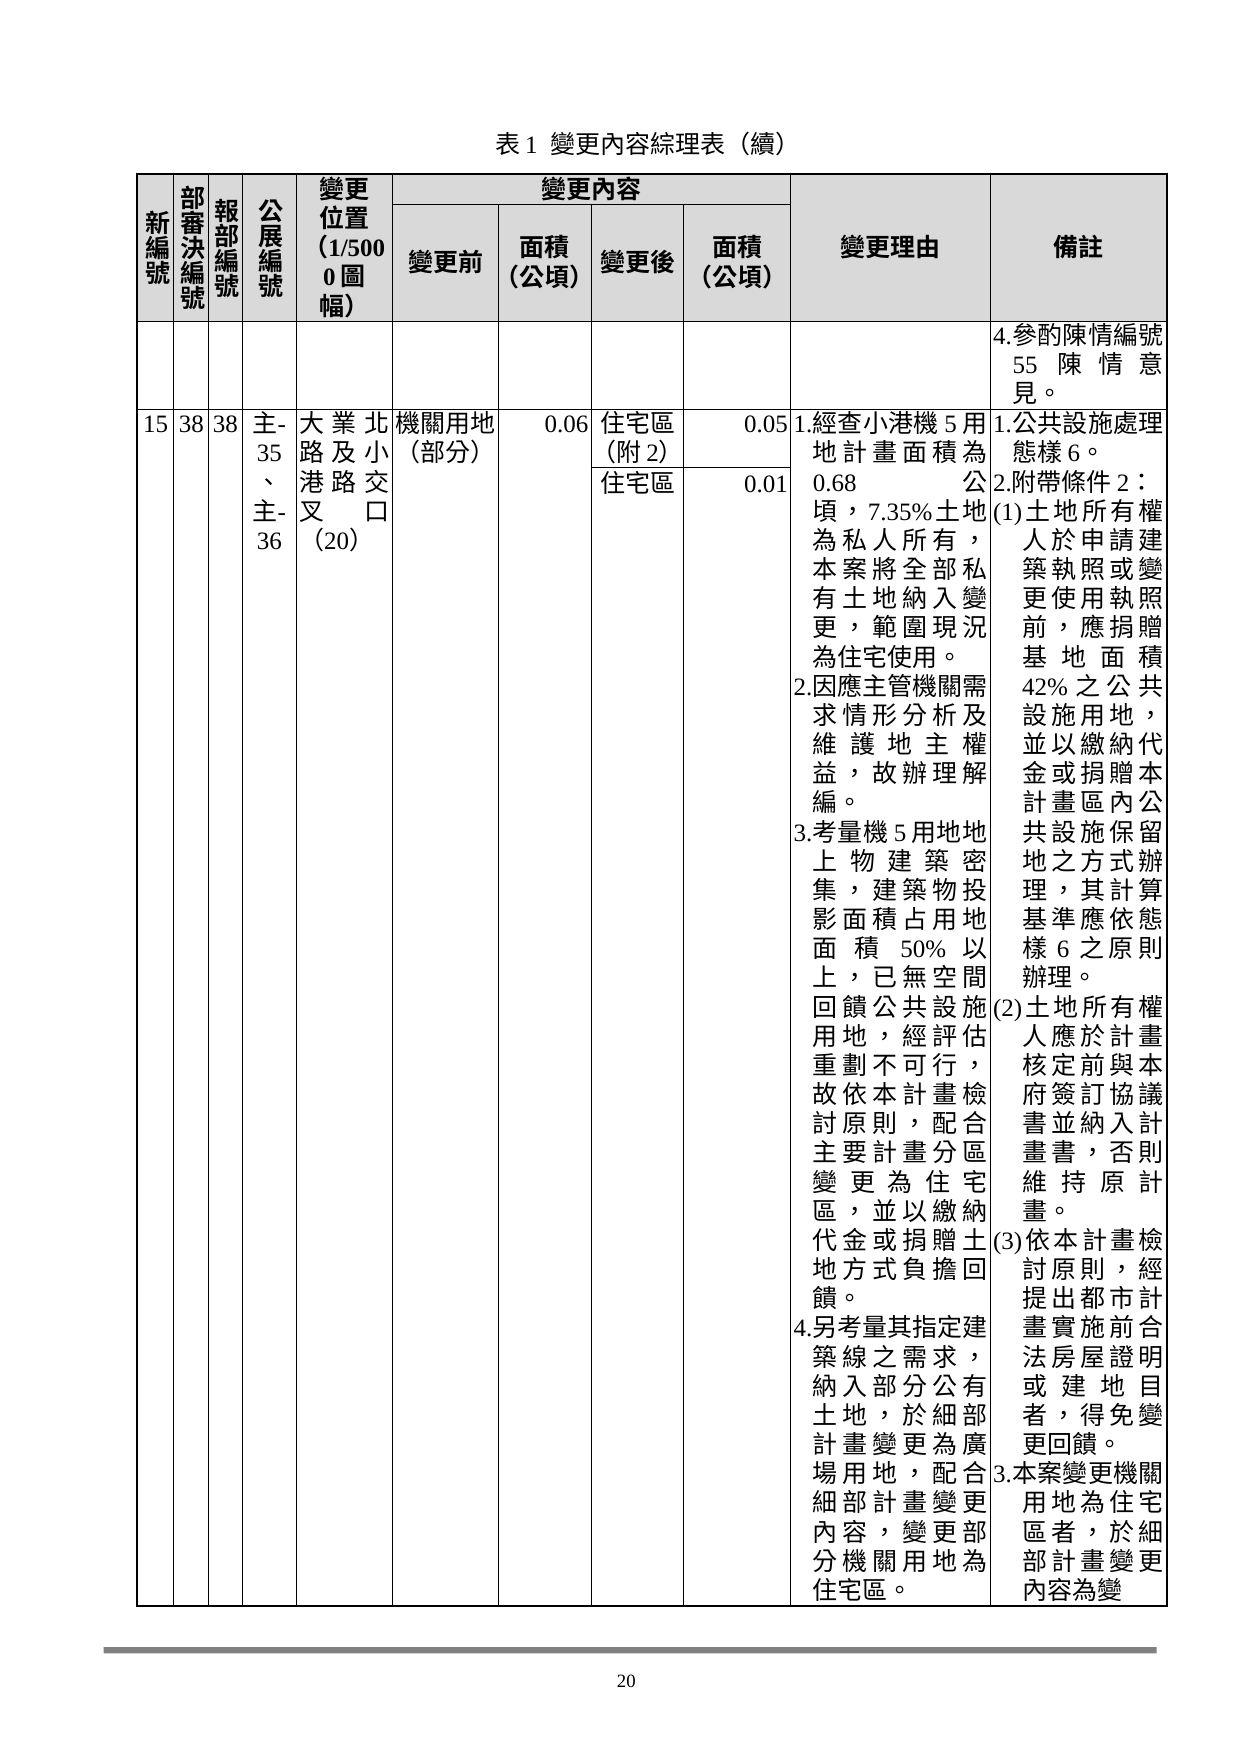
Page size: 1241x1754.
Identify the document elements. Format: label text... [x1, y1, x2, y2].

table_cell 變更後 [592, 205, 683, 321]
table_cell [791, 322, 990, 409]
table_cell 0.06 [499, 410, 591, 1605]
table_cell 住宅區 （附2） [592, 410, 683, 467]
table_header 變更內容 [393, 175, 790, 204]
table_cell 面積 （公頃） [499, 205, 591, 321]
table_header 新編號 [138, 175, 173, 321]
table_header 報部編號 [209, 175, 242, 321]
table_cell 0.05 [684, 410, 790, 467]
table_cell [138, 322, 173, 409]
table_cell [209, 322, 242, 409]
table_cell 0.01 [684, 468, 790, 1605]
table_cell [174, 322, 208, 409]
table_cell [499, 322, 591, 409]
text 表1 變更內容綜理表（續） [178, 124, 1116, 160]
table_cell 1.公共設施處理態樣6。 2.附帶條件2： (1)土地所有權人於申請建築執照或變更使用執照前，應捐贈基地面積42%之公共設施用地，並以繳納代金或捐贈本計畫區內公共設施保留地之方式辦理，其計算基準應依態樣6之原則辦理。 (2)土地所有權人應於計畫核定前與本府簽訂協議書並納入計畫書，否則維持原計畫。 (3)依本計畫檢討原則，經提出都市計畫實施前合法房屋證明或建地目者，得免變更回饋。 3.本案變更機關用地為住宅區者，於細部計畫變更內容為變 [991, 410, 1166, 1605]
table_cell 變更前 [393, 205, 498, 321]
table_cell [243, 322, 296, 409]
table_header 部審決編號 [174, 175, 208, 321]
table_cell 38 [209, 410, 242, 1605]
table_cell 面積 （公頃） [684, 205, 790, 321]
table_cell 15 [138, 410, 173, 1605]
table_cell [684, 322, 790, 409]
table_cell [393, 322, 498, 409]
table_header 備註 [991, 175, 1166, 321]
table_header 變更 位置 （1/5000圖幅） [297, 175, 392, 321]
table_header 變更理由 [791, 175, 990, 321]
table_cell [592, 322, 683, 409]
table_cell 38 [174, 410, 208, 1605]
table_cell 4.參酌陳情編號55陳情意見。 [991, 322, 1166, 409]
table_cell 機關用地（部分） [393, 410, 498, 1605]
table_cell 主-35、主-36 [243, 410, 296, 1605]
table_cell 大業北路及小港路交叉口 （20） [297, 410, 392, 1605]
table_header 公展編號 [243, 175, 296, 321]
table_cell [297, 322, 392, 409]
table_cell 住宅區 [592, 468, 683, 1605]
table_cell 1.經查小港機5用地計畫面積為0.68公頃，7.35%土地為私人所有，本案將全部私有土地納入變更，範圍現況為住宅使用。 2.因應主管機關需求情形分析及維護地主權益，故辦理解編。 3.考量機5用地地上物建築密集，建築物投影面積占用地面積50%以上，已無空間回饋公共設施用地，經評估重劃不可行，故依本計畫檢討原則，配合主要計畫分區變更為住宅區，並以繳納代金或捐贈土地方式負擔回饋。 4.另考量其指定建築線之需求，納入部分公有土地，於細部計畫變更為廣場用地，配合細部計畫變更內容，變更部分機關用地為住宅區。 [791, 410, 990, 1605]
